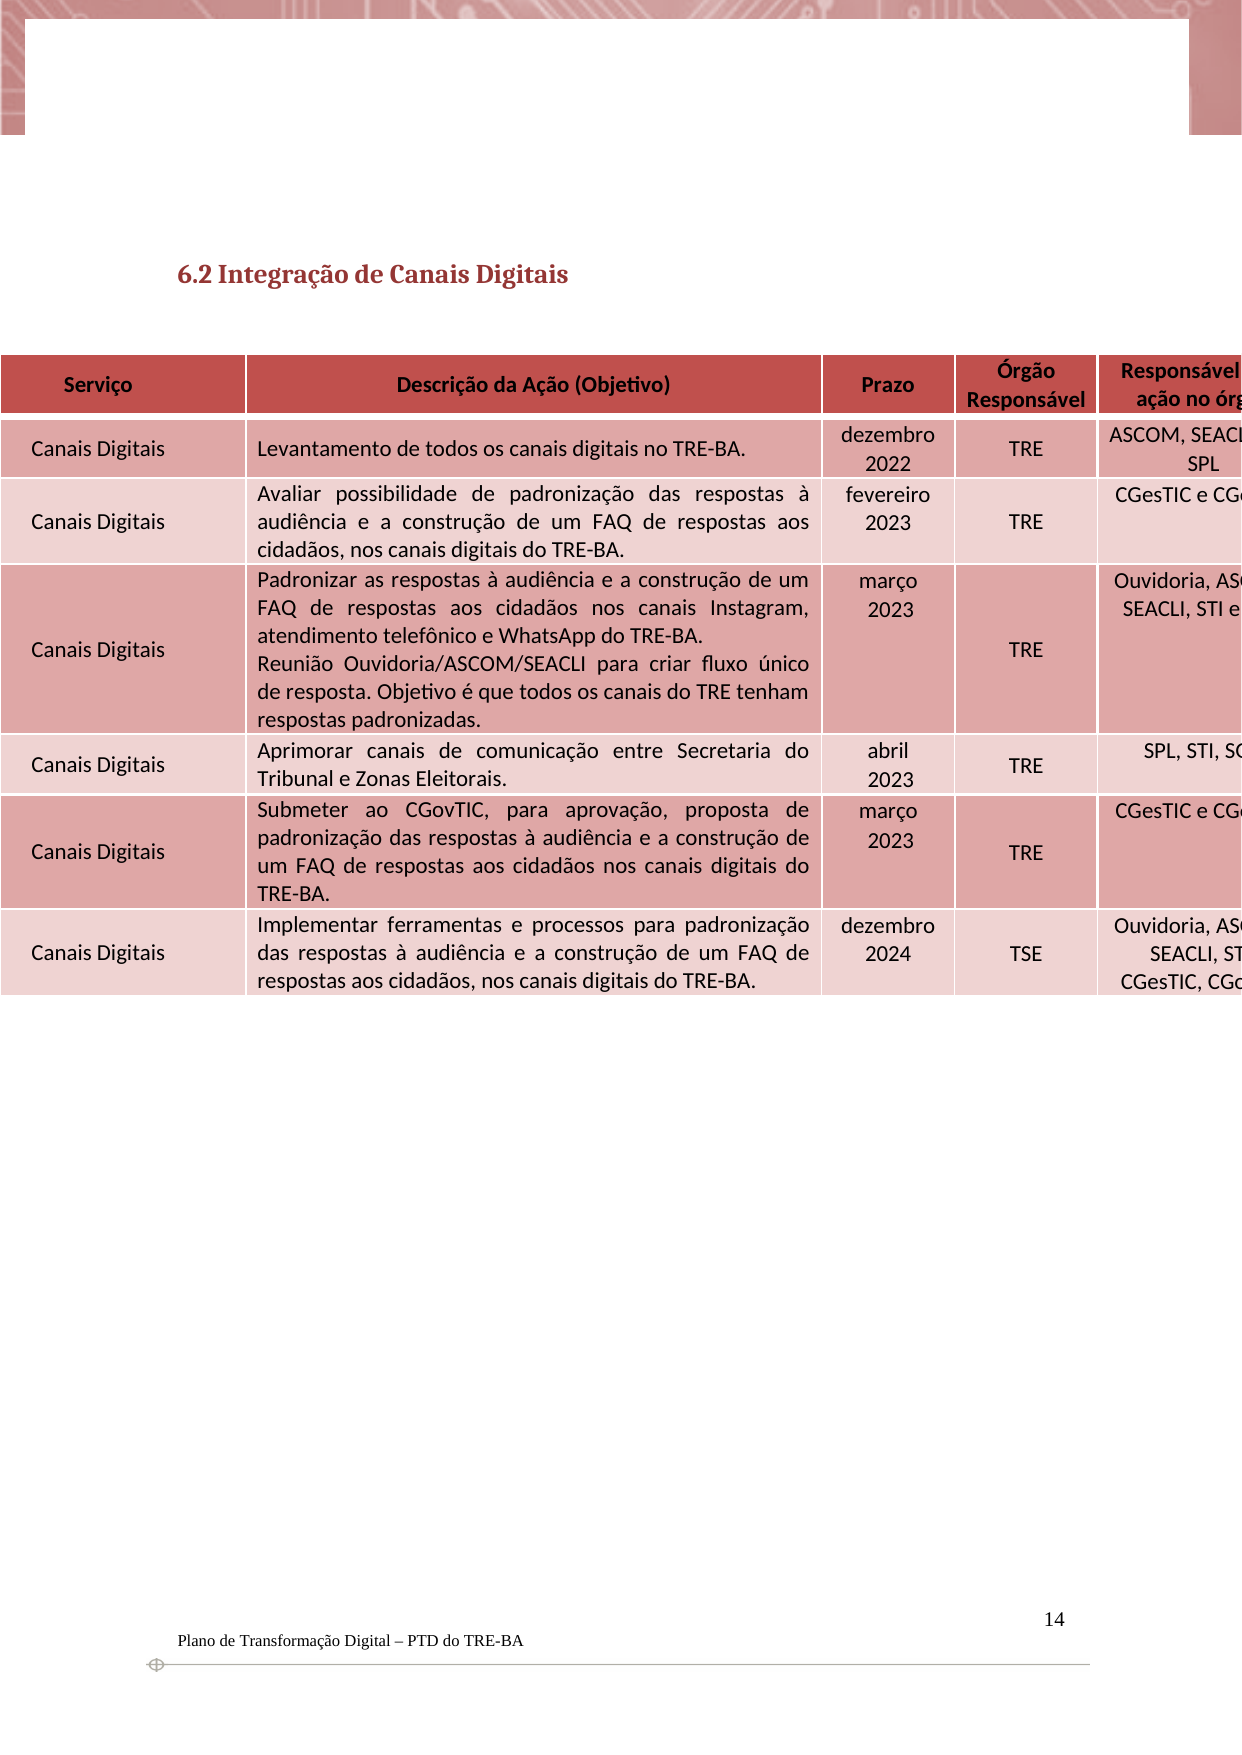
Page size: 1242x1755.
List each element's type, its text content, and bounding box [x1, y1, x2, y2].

table_header Serviço [1, 355, 245, 413]
table_header Descrição da Ação (Objetivo) [247, 355, 821, 413]
table_cell Submeter ao CGovTIC, para aprovação, proposta de padronização das respostas à audiência e a construção de um FAQ de respostas aos cidadãos nos canais digitais do TRE-BA. [247, 796, 821, 908]
table_cell SPL, STI, SGA [1098, 735, 1241, 793]
table_cell Canais Digitais [1, 565, 245, 733]
table_cell março 2023 [823, 796, 954, 908]
table_cell Avaliar possibilidade de padronização das respostas à audiência e a construção de um FAQ de respostas aos cidadãos, nos canais digitais do TRE-BA. [247, 479, 821, 563]
subtitle 6.2 Integração de Canais Digitais [177, 259, 1064, 290]
table_cell TRE [955, 479, 1097, 563]
table_cell Levantamento de todos os canais digitais no TRE-BA. [247, 420, 821, 477]
table_cell fevereiro 2023 [822, 479, 954, 563]
table_cell TSE [955, 910, 1097, 995]
table_cell TRE [956, 420, 1096, 477]
table_cell Ouvidoria, ASCOM, SEACLI, STI e SGA [1099, 565, 1241, 733]
table_cell CGesTIC e CGovTIC [1099, 796, 1241, 908]
table_cell Canais Digitais [1, 796, 245, 908]
table_cell TRE [956, 796, 1096, 908]
table_cell Padronizar as respostas à audiência e a construção de um FAQ de respostas aos cidadãos nos canais Instagram, atendimento telefônico e WhatsApp do TRE-BA. Reunião Ouvidoria/ASCOM/SEACLI para criar fluxo único de resposta. Objetivo é que todos os canais do TRE tenham respostas padronizadas. [247, 565, 821, 733]
table_cell Canais Digitais [1, 735, 245, 793]
table_cell ASCOM, SEACLI, STI, SPL [1099, 420, 1241, 477]
table_cell Canais Digitais [1, 420, 245, 477]
table_cell março 2023 [823, 565, 954, 733]
table_cell Canais Digitais [1, 910, 245, 995]
table_cell Aprimorar canais de comunicação entre Secretaria do Tribunal e Zonas Eleitorais. [247, 735, 821, 793]
table_cell abril 2023 [822, 735, 954, 793]
table_cell Canais Digitais [1, 479, 245, 563]
table_cell TRE [956, 565, 1096, 733]
table_cell Ouvidoria, ASCOM, SEACLI, STI, CGesTIC, CGovTIC [1098, 910, 1241, 995]
table_cell dezembro 2022 [823, 420, 954, 477]
table_cell dezembro 2024 [822, 910, 954, 995]
table_header Prazo [823, 355, 954, 413]
table_header Responsável pela ação no órgão [1099, 355, 1241, 413]
table_cell Implementar ferramentas e processos para padronização das respostas à audiência e a construção de um FAQ de respostas aos cidadãos, nos canais digitais do TRE-BA. [247, 910, 821, 995]
table_cell TRE [955, 735, 1097, 793]
table_header Órgão Responsável [956, 355, 1096, 413]
table_cell CGesTIC e CGovTIC [1098, 479, 1241, 563]
